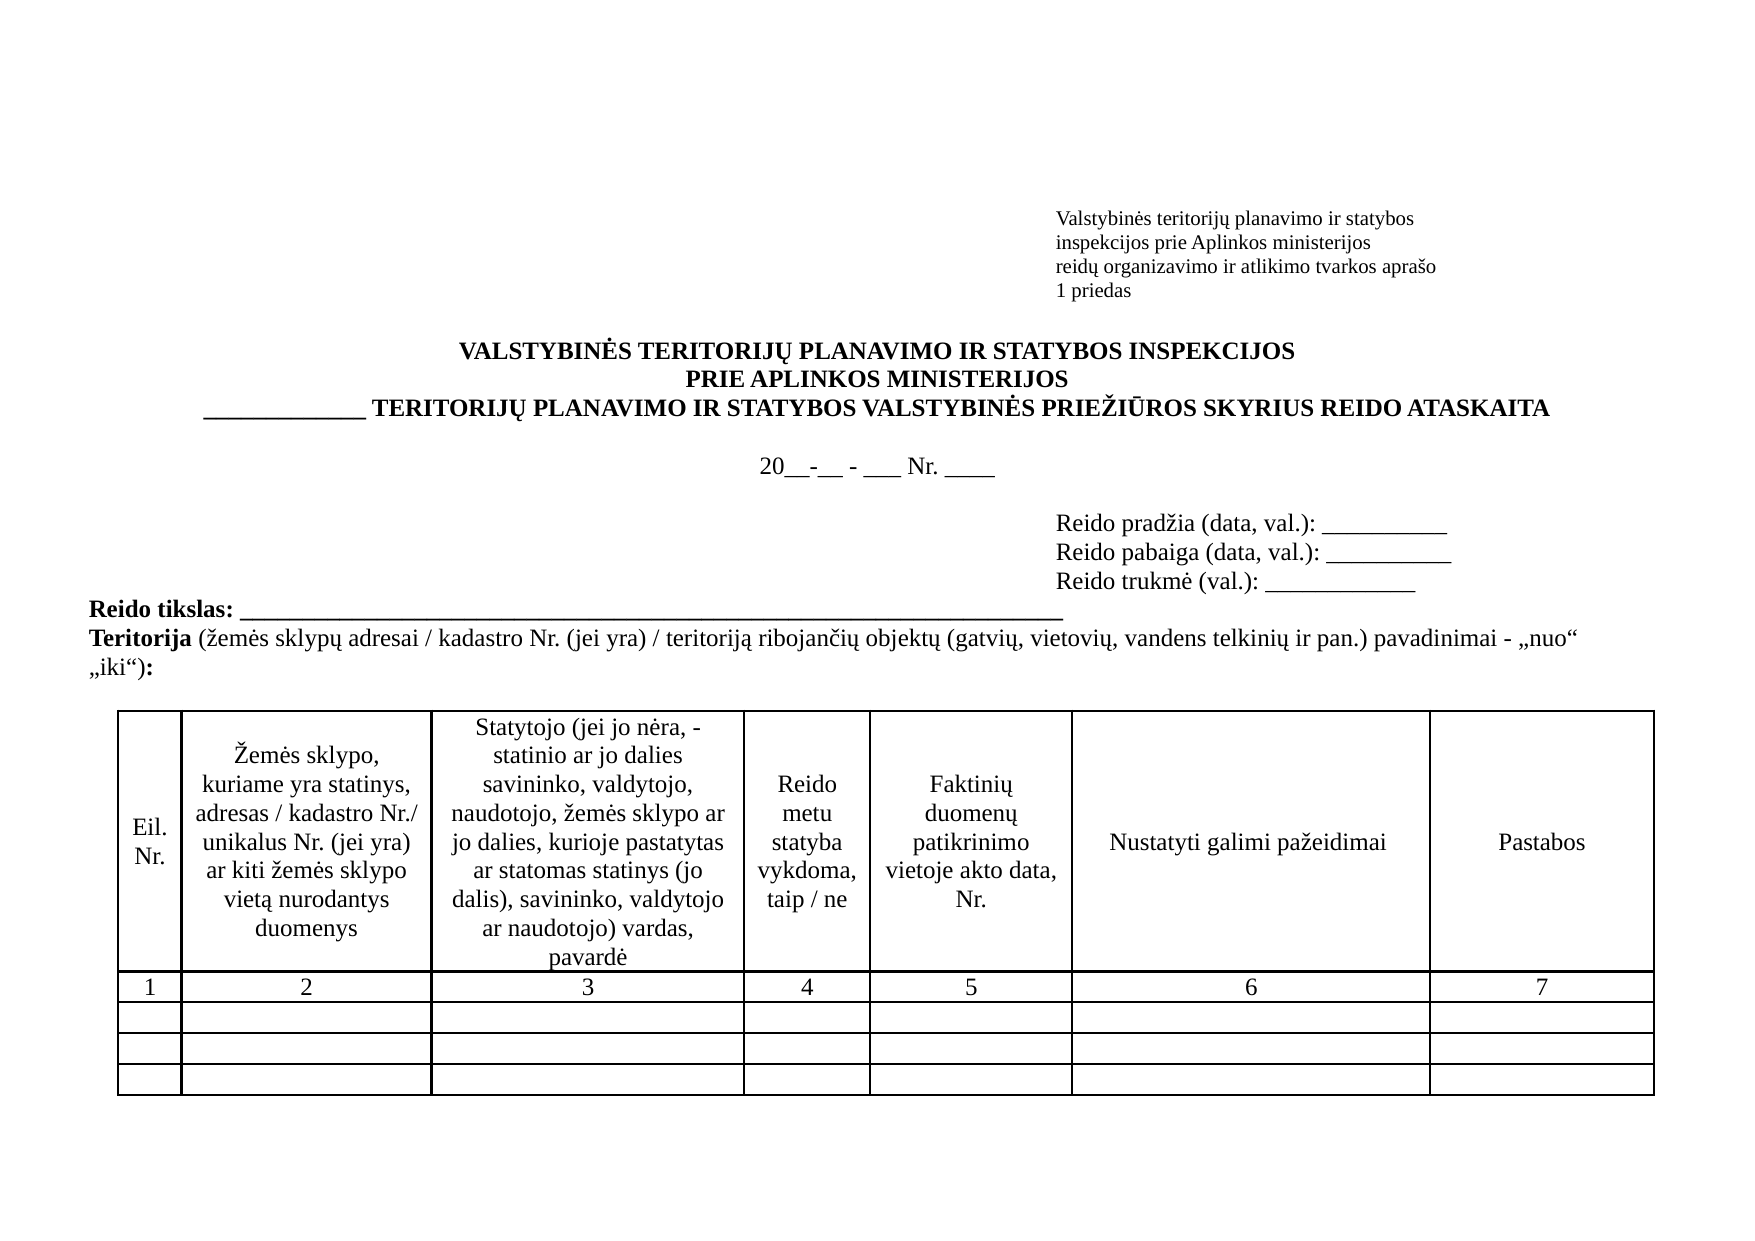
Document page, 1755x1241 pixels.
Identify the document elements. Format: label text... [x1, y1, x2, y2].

table_header Pastabos [1431, 712, 1653, 970]
table_cell [745, 1065, 869, 1094]
text Valstybinės teritorijų planavimo ir statybos [1056, 206, 1636, 230]
text 1 priedas [1056, 278, 1636, 302]
text Teritorija (žemės sklypų adresai / kadastro Nr. (jei yra) / teritoriją ribojančių objektų (gatvių, vietovių, vandens telkinių ir pan.) pavadinimai - „nuo“ „iki“): [88, 623, 1636, 681]
table_cell 7 [1431, 973, 1653, 1001]
table_cell [119, 1034, 180, 1063]
table_cell [1073, 1003, 1429, 1032]
table_cell [745, 1034, 869, 1063]
text 20__-__ - ___ Nr. ____ [118, 451, 1636, 479]
table_cell [1073, 1034, 1429, 1063]
table_cell 2 [183, 973, 430, 1001]
table_cell [119, 1003, 180, 1032]
table_cell 6 [1073, 973, 1429, 1001]
table_cell [1073, 1065, 1429, 1094]
table_header Eil. Nr. [119, 712, 180, 970]
table_header Statytojo (jei jo nėra, -statinio ar jo dalies savininko, valdytojo, naudotojo, žemės sklypo ar jo dalies, kurioje pastatytas ar statomas statinys (jo dalis), savininko, valdytojo ar naudotojo) vardas, pavardė [433, 712, 743, 970]
text Reido trukmė (val.): ____________ [1056, 566, 1636, 594]
table_cell [183, 1003, 430, 1032]
table_header Žemės sklypo, kuriame yra statinys, adresas / kadastro Nr./ unikalus Nr. (jei yra) ar kiti žemės sklypo vietą nurodantys duomenys [183, 712, 430, 970]
table_cell 4 [745, 973, 869, 1001]
table_cell [745, 1003, 869, 1032]
table_cell 5 [871, 973, 1071, 1001]
table_cell [871, 1003, 1071, 1032]
table_header Faktinių duomenų patikrinimo vietoje akto data, Nr. [871, 712, 1071, 970]
table_cell [119, 1065, 180, 1094]
table_cell [871, 1034, 1071, 1063]
table_cell 3 [433, 973, 743, 1001]
text reidų organizavimo ir atlikimo tvarkos aprašo [1056, 254, 1636, 278]
text Reido pradžia (data, val.): __________ [1056, 508, 1636, 537]
table_cell [183, 1034, 430, 1063]
table_cell [183, 1065, 430, 1094]
table_header Nustatyti galimi pažeidimai [1073, 712, 1429, 970]
table_cell [871, 1065, 1071, 1094]
table_header Reido metu statyba vykdoma, taip / ne [745, 712, 869, 970]
text Reido pabaiga (data, val.): __________ [1056, 537, 1636, 566]
table_cell [1431, 1003, 1653, 1032]
table_cell [433, 1003, 743, 1032]
text inspekcijos prie Aplinkos ministerijos [1056, 230, 1636, 254]
table_cell [433, 1065, 743, 1094]
table_cell [1431, 1065, 1653, 1094]
text VALSTYBINĖS TERITORIJŲ PLANAVIMO IR STATYBOS INSPEKCIJOS PRIE APLINKOS MINISTERIJOS _____________ TERITORIJŲ PLANAVIMO IR STATYBOS VALSTYBINĖS PRIEŽIŪROS SKYRIUS REIDO ATASKAITA [118, 336, 1636, 422]
table_cell 1 [119, 973, 180, 1001]
text Reido tikslas: [88, 594, 1636, 623]
table_cell [1431, 1034, 1653, 1063]
table_cell [433, 1034, 743, 1063]
